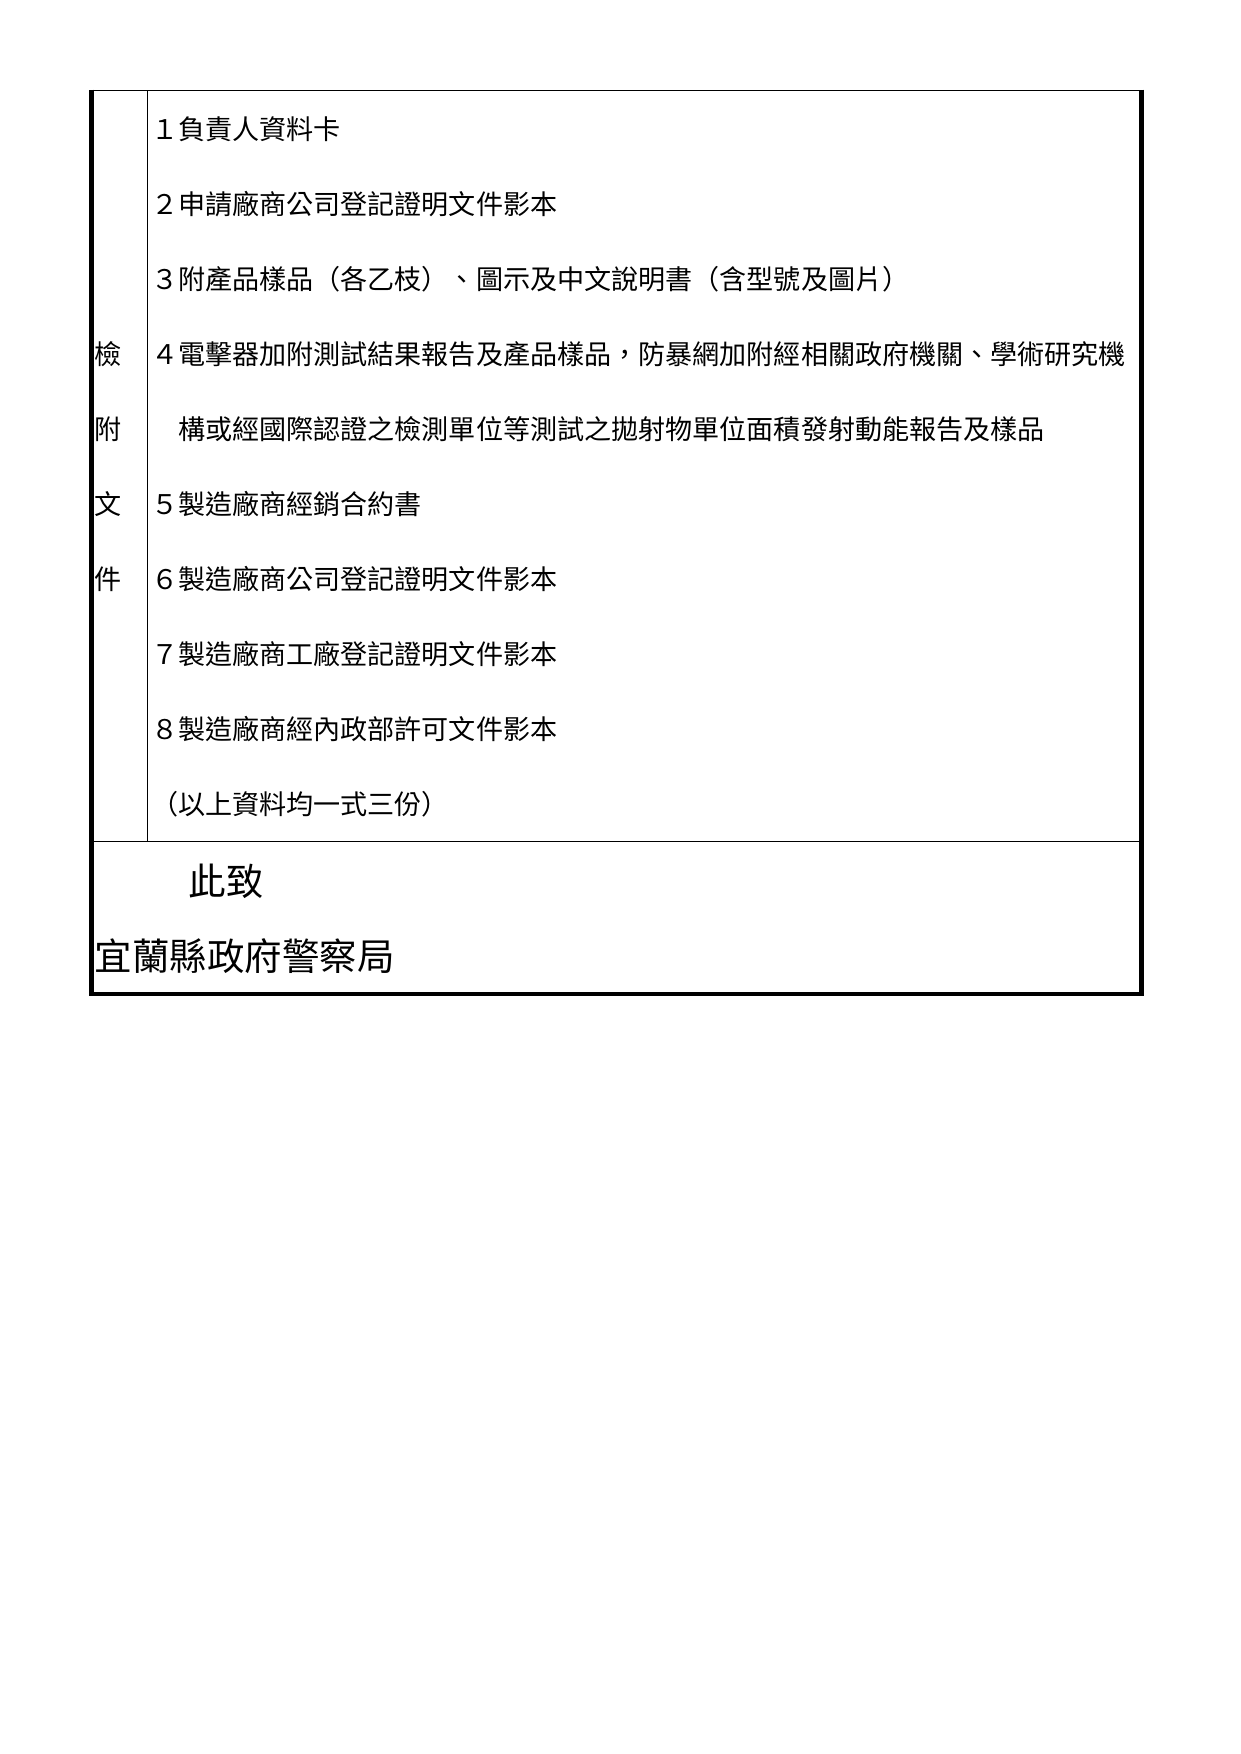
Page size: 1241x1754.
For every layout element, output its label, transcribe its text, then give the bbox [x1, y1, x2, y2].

table_cell １負責人資料卡 ２申請廠商公司登記證明文件影本 ３附產品樣品（各乙枝）、圖示及中文說明書（含型號及圖片） ４電擊器加附測試結果報告及產品樣品，防暴網加附經相關政府機關、學術研究機構或經國際認證之檢測單位等測試之拋射物單位面積發射動能報告及樣品 ５製造廠商經銷合約書 ６製造廠商公司登記證明文件影本 ７製造廠商工廠登記證明文件影本 ８製造廠商經內政部許可文件影本 （以上資料均一式三份） [148, 91, 1139, 841]
table_cell 檢 附 文 件 [94, 91, 147, 841]
table_cell 此致 宜蘭縣政府警察局 [94, 842, 1139, 992]
